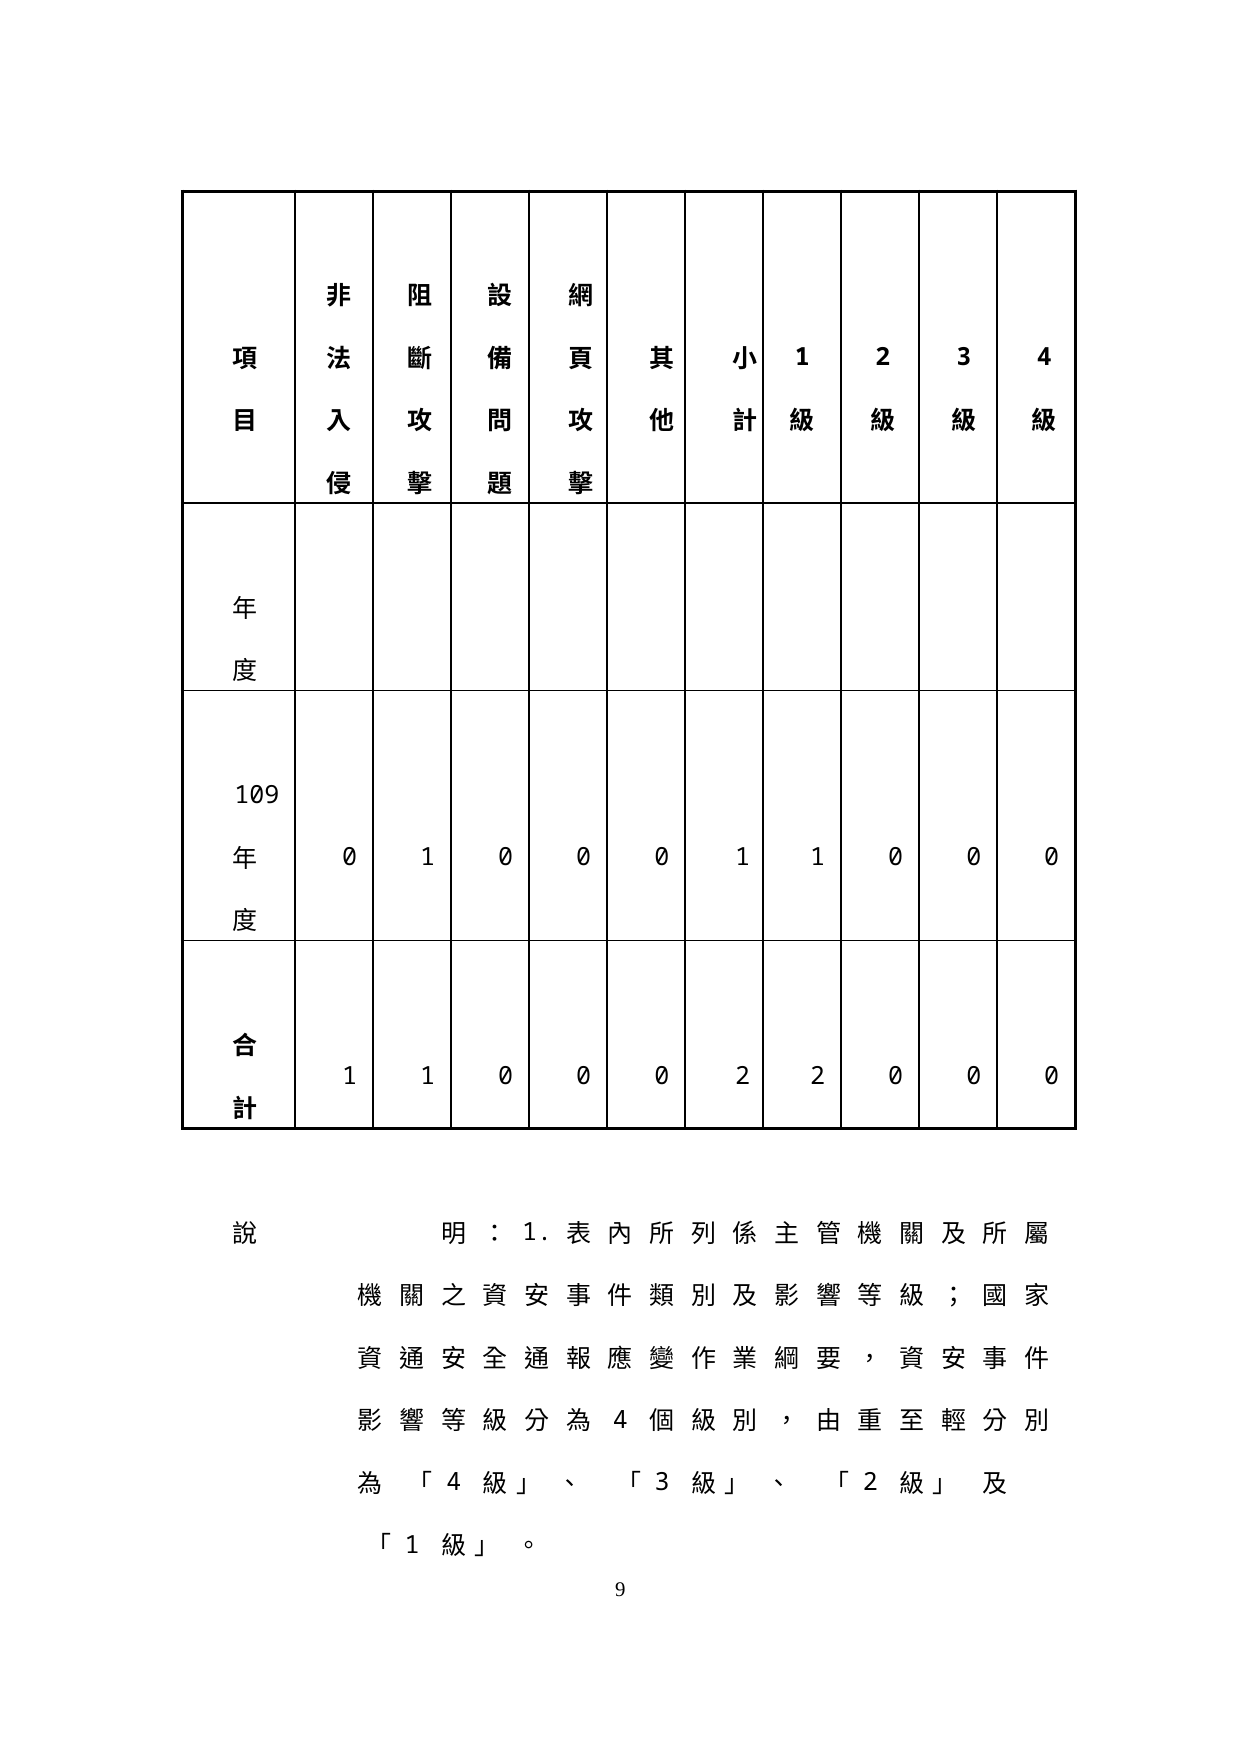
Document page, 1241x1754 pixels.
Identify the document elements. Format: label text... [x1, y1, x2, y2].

table_header 非法入侵 [296, 193, 372, 502]
table_header 其他 [608, 193, 684, 502]
table_cell 0 [530, 941, 606, 1127]
table_cell 2 [764, 941, 840, 1127]
table_cell 0 [608, 691, 684, 939]
table_cell [530, 504, 606, 689]
table_cell [842, 504, 918, 689]
table_cell 0 [998, 941, 1074, 1127]
table_header 設備問題 [452, 193, 528, 502]
table_cell 0 [920, 941, 996, 1127]
table_header 項目 [184, 193, 294, 502]
table_cell [920, 504, 996, 689]
table_cell 1 [374, 941, 450, 1127]
table_cell [686, 504, 762, 689]
table_header 網頁攻擊 [530, 193, 606, 502]
table_header 2級 [842, 193, 918, 502]
table_cell 1 [374, 691, 450, 939]
table_cell 0 [920, 691, 996, 939]
table_cell 0 [530, 691, 606, 939]
table_header 小計 [686, 193, 762, 502]
table_cell 2 [686, 941, 762, 1127]
table_header 4級 [998, 193, 1074, 502]
table_cell 年度 [184, 504, 294, 689]
table_cell 109年度 [184, 691, 294, 939]
table_cell [998, 504, 1074, 689]
table_cell [452, 504, 528, 689]
table_cell 0 [998, 691, 1074, 939]
table_cell 0 [608, 941, 684, 1127]
table_cell [296, 504, 372, 689]
table_header 1級 [764, 193, 840, 502]
table_cell 0 [452, 941, 528, 1127]
table_cell 0 [842, 691, 918, 939]
table_header 阻斷攻擊 [374, 193, 450, 502]
table_cell [608, 504, 684, 689]
table_cell 合計 [184, 941, 294, 1127]
table_cell 1 [686, 691, 762, 939]
table_cell [374, 504, 450, 689]
text 說 明：1.表內所列係主管機關及所屬機關之資安事件類別及影響等級；國家資通安全通報應變作業綱要，資安事件影響等級分為4個級別，由重至輕分別為「4級」、「3級」、「2級」及「1級」。 [186, 1189, 1062, 1564]
table_cell 1 [296, 941, 372, 1127]
table_cell 0 [842, 941, 918, 1127]
table_header 3級 [920, 193, 996, 502]
table_cell 1 [764, 691, 840, 939]
table_cell [764, 504, 840, 689]
table_cell 0 [452, 691, 528, 939]
table_cell 0 [296, 691, 372, 939]
